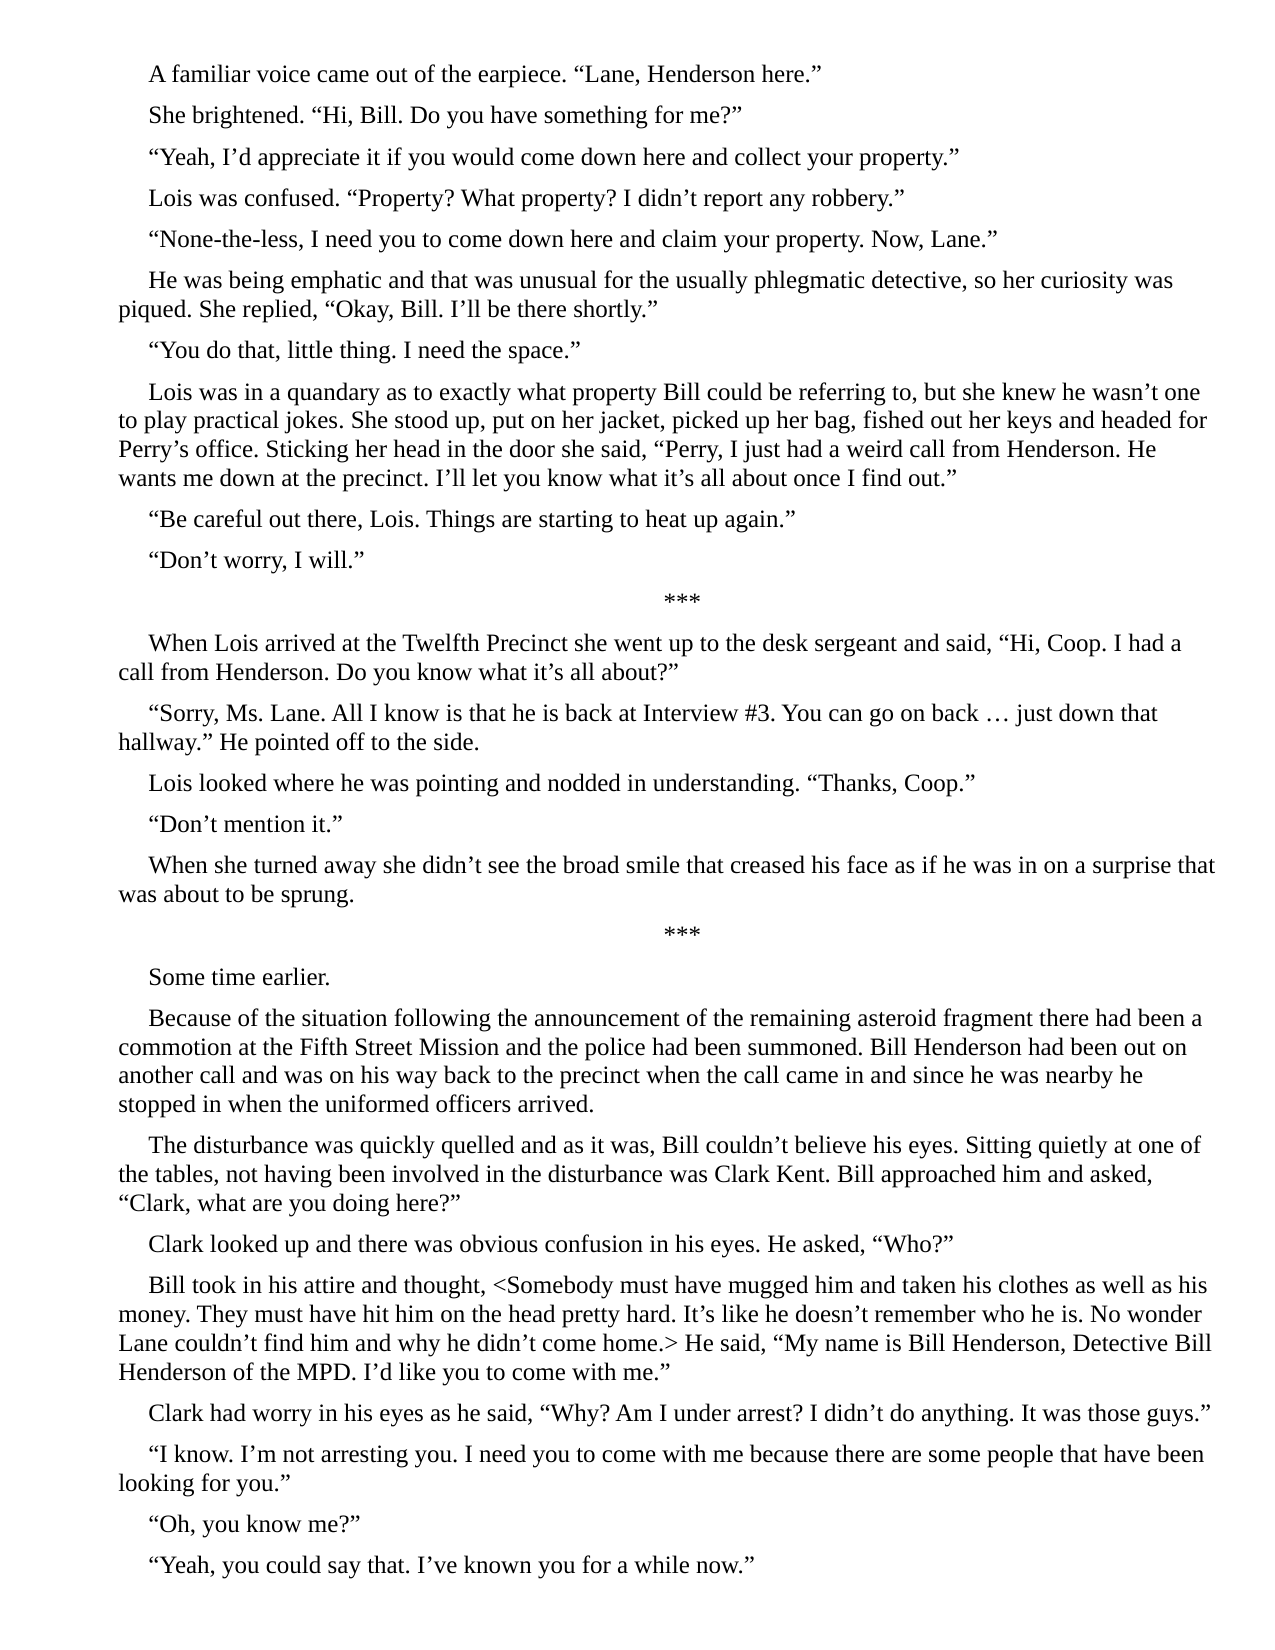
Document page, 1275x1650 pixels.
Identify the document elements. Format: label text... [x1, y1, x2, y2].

text “Don’t worry, I will.” [118, 545, 1216, 574]
text He was being emphatic and that was unusual for the usually phlegmatic detective, so her curiosity was piqued. She replied, “Okay, Bill. I’ll be there shortly.” [118, 265, 1216, 323]
text Some time earlier. [118, 962, 1216, 990]
text “Oh, you know me?” [118, 1509, 1216, 1538]
text “Don’t mention it.” [118, 809, 1216, 838]
text “None-the-less, I need you to come down here and claim your property. Now, Lane.” [118, 224, 1216, 253]
text Lois was in a quandary as to exactly what property Bill could be referring to, but she knew he wasn’t one to play practical jokes. She stood up, put on her jacket, picked up her bag, fished out her keys and headed for Perry’s office. Sticking her head in the door she said, “Perry, I just had a weird call from Henderson. He wants me down at the precinct. I’ll let you know what it’s all about once I find out.” [118, 377, 1216, 492]
text “Sorry, Ms. Lane. All I know is that he is back at Interview #3. You can go on back … just down that hallway.” He pointed off to the side. [118, 698, 1216, 755]
text Lois was confused. “Property? What property? I didn’t report any robbery.” [118, 183, 1216, 212]
text When Lois arrived at the Twelfth Precinct she went up to the desk sergeant and said, “Hi, Coop. I had a call from Henderson. Do you know what it’s all about?” [118, 628, 1216, 685]
text Clark looked up and there was obvious confusion in his eyes. He asked, “Who?” [118, 1229, 1216, 1258]
text A familiar voice came out of the earpiece. “Lane, Henderson here.” [118, 59, 1216, 88]
text Clark had worry in his eyes as he said, “Why? Am I under arrest? I didn’t do anything. It was those guys.” [118, 1398, 1216, 1427]
text “Be careful out there, Lois. Things are starting to heat up again.” [118, 504, 1216, 533]
text The disturbance was quickly quelled and as it was, Bill couldn’t believe his eyes. Sitting quietly at one of the tables, not having been involved in the disturbance was Clark Kent. Bill approached him and asked, “Clark, what are you doing here?” [118, 1130, 1216, 1217]
text Because of the situation following the announcement of the remaining asteroid fragment there had been a commotion at the Fifth Street Mission and the police had been summoned. Bill Henderson had been out on another call and was on his way back to the precinct when the call came in and since he was nearby he stopped in when the uniformed officers arrived. [118, 1003, 1216, 1118]
text “Yeah, I’d appreciate it if you would come down here and collect your property.” [118, 142, 1216, 170]
text *** [118, 920, 1216, 949]
text Lois looked where he was pointing and nodded in understanding. “Thanks, Coop.” [118, 768, 1216, 797]
text “I know. I’m not arresting you. I need you to come with me because there are some people that have been looking for you.” [118, 1439, 1216, 1497]
text *** [118, 587, 1216, 615]
text When she turned away she didn’t see the broad smile that creased his face as if he was in on a surprise that was about to be sprung. [118, 850, 1216, 908]
text She brightened. “Hi, Bill. Do you have something for me?” [118, 100, 1216, 129]
text “You do that, little thing. I need the space.” [118, 335, 1216, 364]
text Bill took in his attire and thought, <Somebody must have mugged him and taken his clothes as well as his money. They must have hit him on the head pretty hard. It’s like he doesn’t remember who he is. No wonder Lane couldn’t find him and why he didn’t come home.> He said, “My name is Bill Henderson, Detective Bill Henderson of the MPD. I’d like you to come with me.” [118, 1270, 1216, 1385]
text “Yeah, you could say that. I’ve known you for a while now.” [118, 1550, 1216, 1579]
